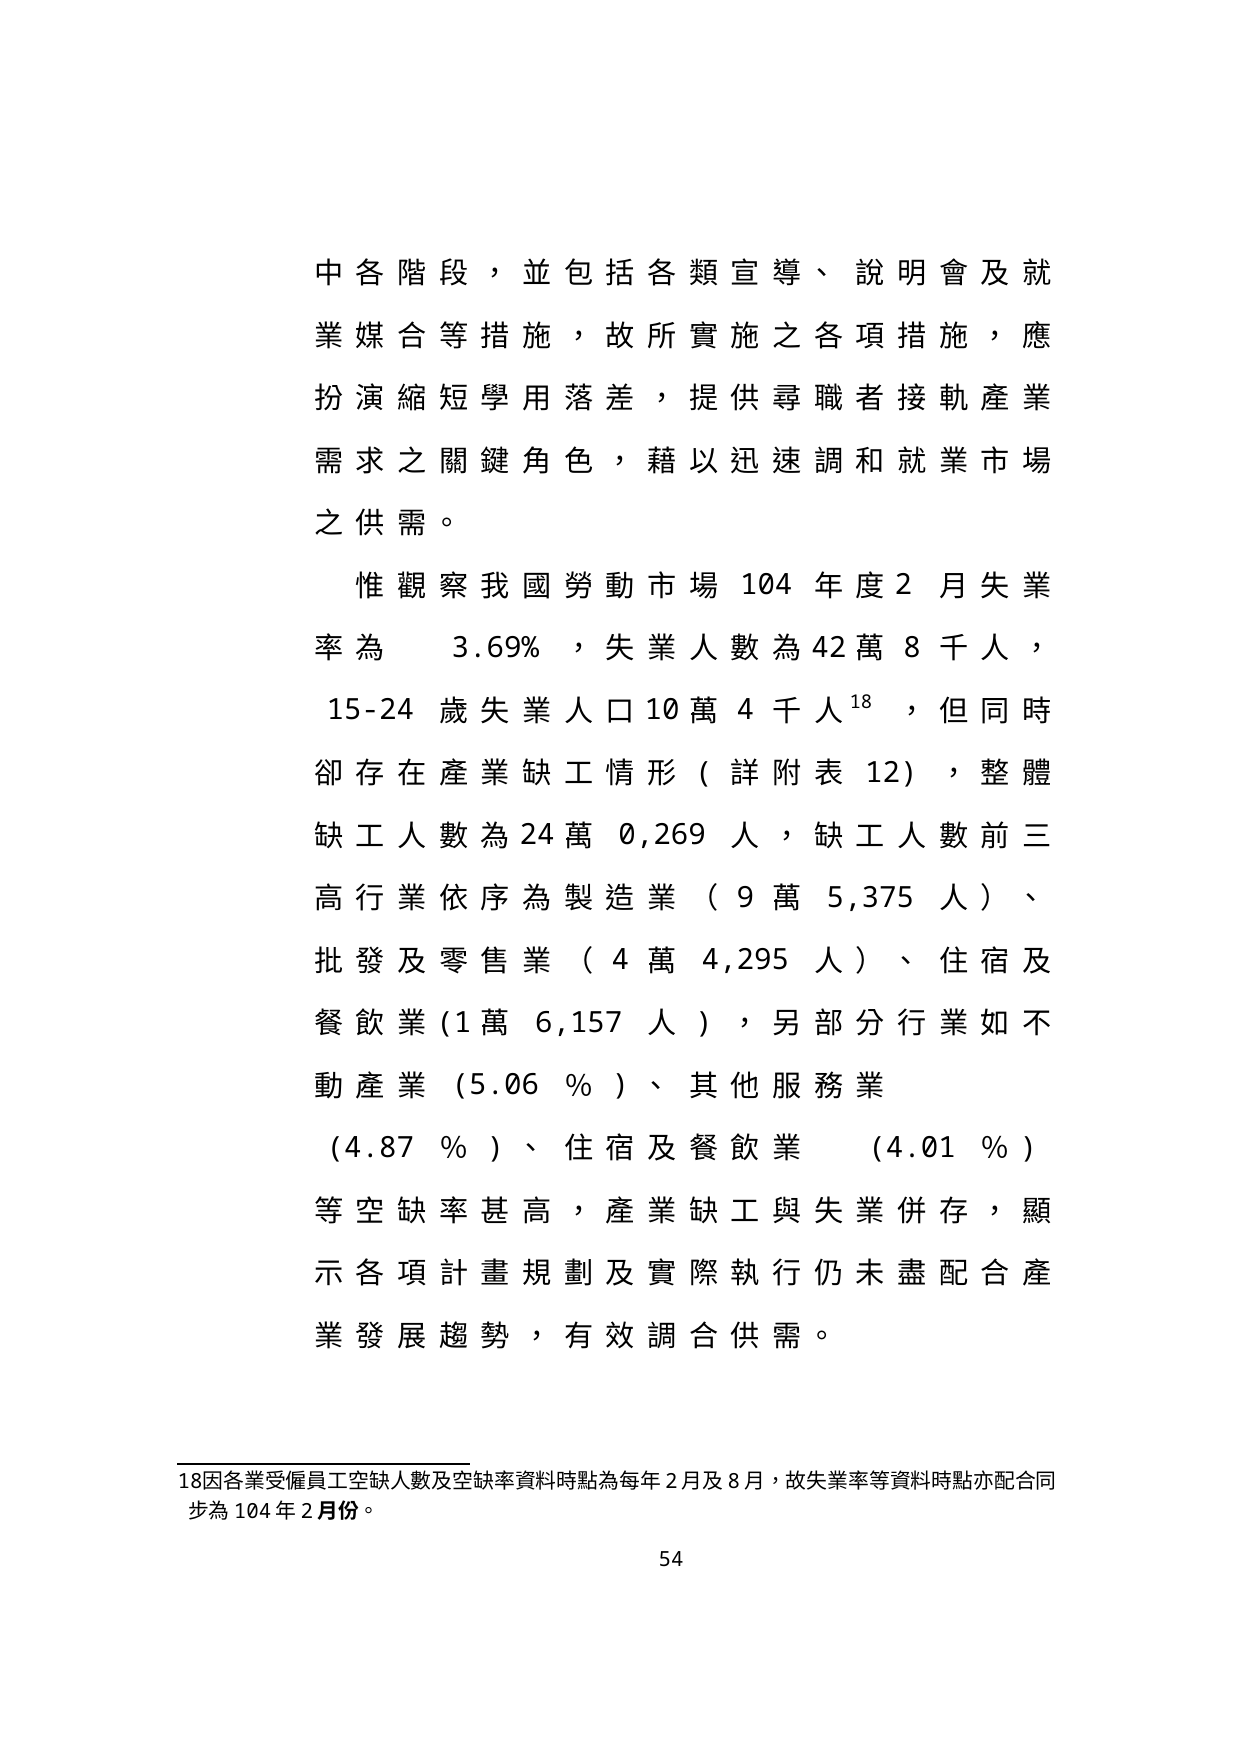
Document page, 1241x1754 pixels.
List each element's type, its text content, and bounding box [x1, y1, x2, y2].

text 因各業受僱員工空缺人數及空缺率資料時點為每年2月及8月，故失業率等資料時點亦配合同步為104年2月份。 [177, 1464, 1063, 1525]
text 惟觀察我國勞動市場104年度2 月失業率為 3.69%，失業人數為42萬8千人，15-24歲失業人口10萬4千人，但同時卻存在產業缺工情形(詳附表12)，整體缺工人數為24萬0,269人，缺工人數前三高行業依序為製造業（9萬5,375人）、批發及零售業（4萬4,295人）、住宿及餐飲業(1萬6,157人)，另部分行業如不動產業(5.06％)、其他服務業(4.87％)、住宿及餐飲業 (4.01％) 等空缺率甚高，產業缺工與失業併存，顯示各項計畫規劃及實際執行仍未盡配合產業發展趨勢，有效調合供需。 [271, 542, 1058, 1354]
text 而推動「促進青年就業方案」及「青年創業專案」二方案，旨在降低排除就業障礙，縮短青年職涯迷航，強化青年就業力，內容涵蓋校園、職場體驗、就業中至待業中各階段，並包括各類宣導、說明會及就業媒合等措施，故所實施之各項措施，應扮演縮短學用落差，提供尋職者接軌產業需求之關鍵角色，藉以迅速調和就業市場之供需。 [271, 229, 1058, 542]
